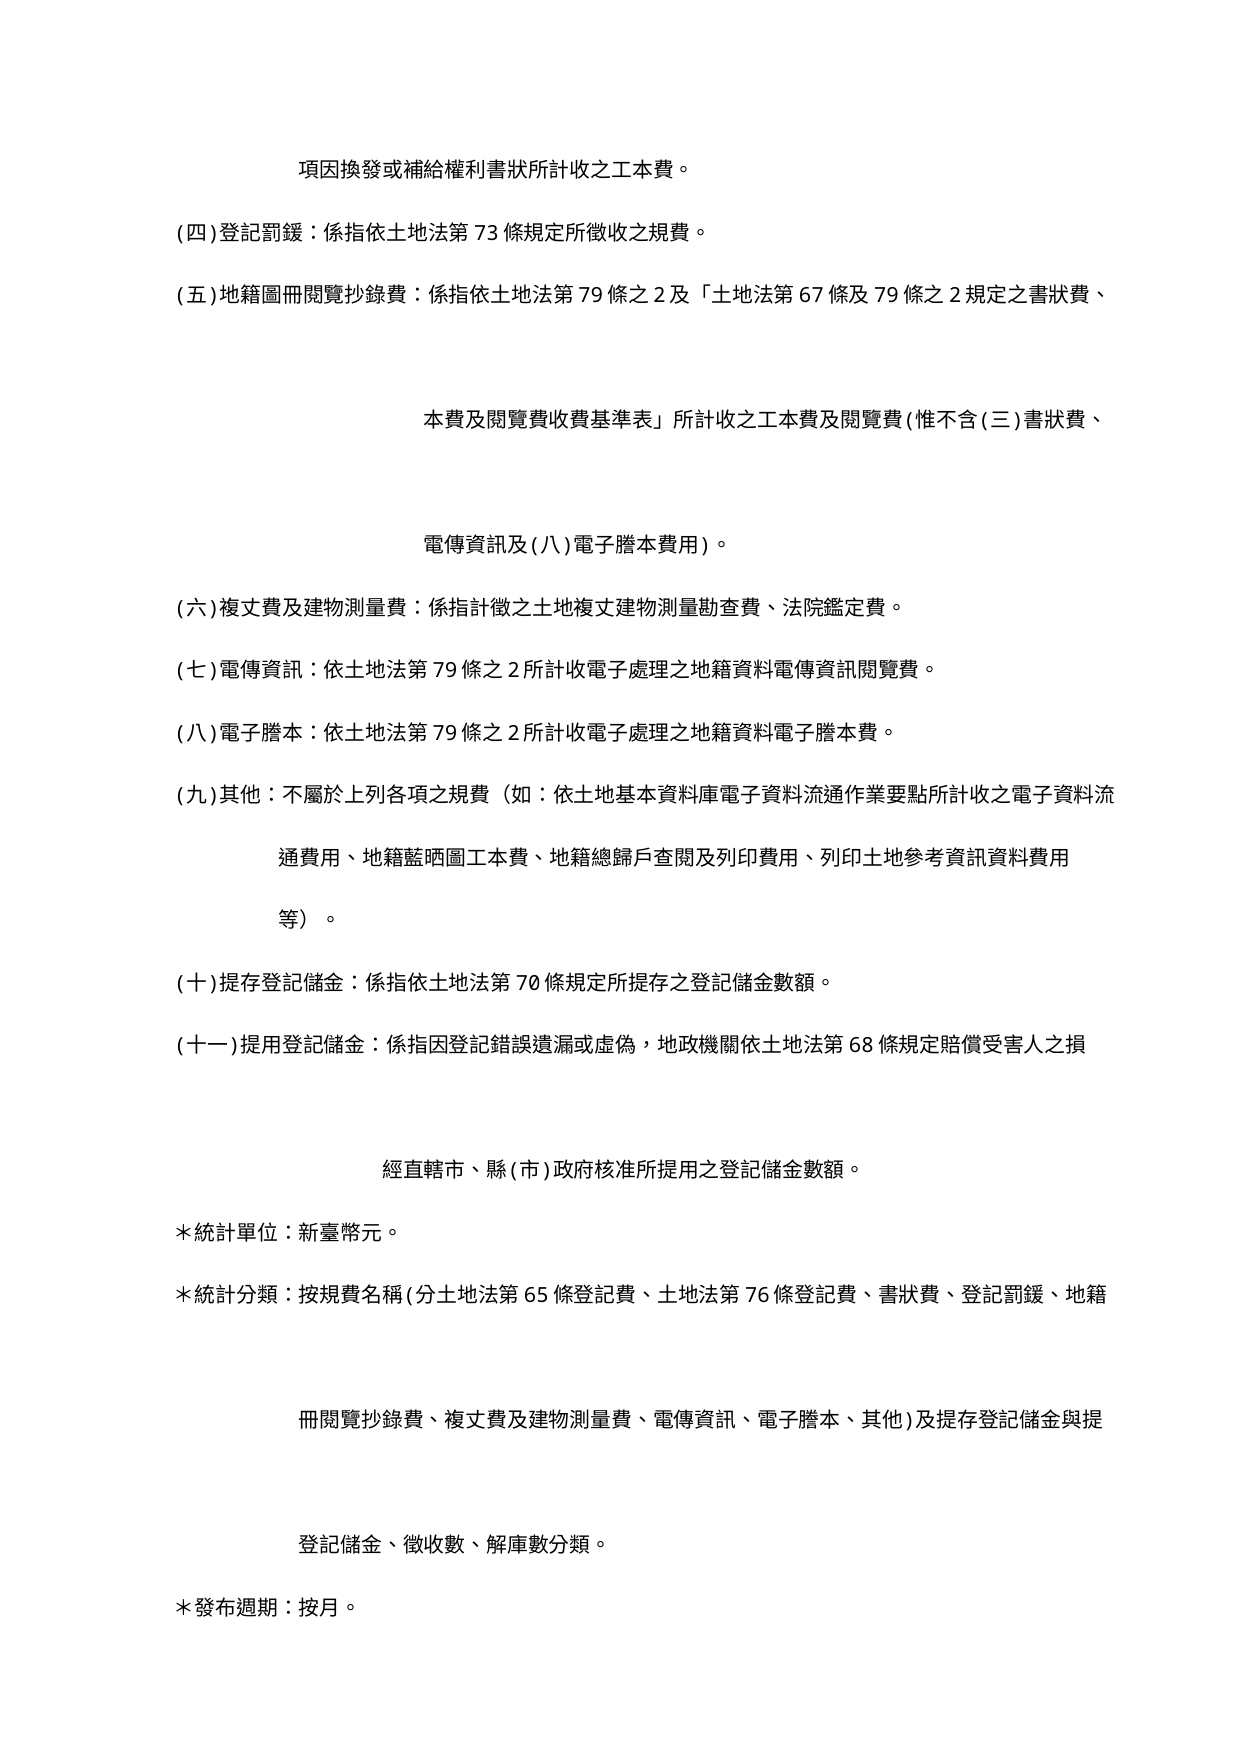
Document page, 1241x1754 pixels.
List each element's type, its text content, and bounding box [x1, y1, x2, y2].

table_cell [129, 127, 174, 1189]
table_cell ＊統計單位：新臺幣元。 ＊統計分類：按規費名稱(分土地法第65條登記費、土地法第76條登記費、書狀費、登記罰鍰、地籍圖 冊閱覽抄錄費、複丈費及建物測量費、電傳資訊、電子謄本、其他)及提存登記儲金與提用 登記儲金、徵收數、解庫數分類。 ＊發布週期：按月。 ＊時效：10天。 ＊資料變革：無。 [174, 1190, 1133, 1627]
table_cell [129, 1190, 174, 1627]
table_cell (一)土地法第65條登記費：係指土地總登記（第一次登記）之登記費。 (二)土地法第76條登記費：係指土地權利變更登記之登記費。 (三)書狀費：係指土地法第77條因土地權利變更登記所計收之土地權利書狀費及同法第79條之2第1 項因換發或補給權利書狀所計收之工本費。 (四)登記罰鍰：係指依土地法第73條規定所徵收之規費。 (五)地籍圖冊閱覽抄錄費：係指依土地法第79條之2及「土地法第67條及79條之2規定之書狀費、工 本費及閱覽費收費基準表」所計收之工本費及閱覽費(惟不含(三)書狀費、(七) 電傳資訊及(八)電子謄本費用)。 (六)複丈費及建物測量費：係指計徵之土地複丈建物測量勘查費、法院鑑定費。 (七)電傳資訊：依土地法第79條之2所計收電子處理之地籍資料電傳資訊閱覽費。 (八)電子謄本：依土地法第79條之2所計收電子處理之地籍資料電子謄本費。 (九)其他：不屬於上列各項之規費（如：依土地基本資料庫電子資料流通作業要點所計收之電子資料流通費用、地籍藍晒圖工本費、地籍總歸戶查閱及列印費用、列印土地參考資訊資料費用等）。 (十)提存登記儲金：係指依土地法第70條規定所提存之登記儲金數額。 (十一)提用登記儲金：係指因登記錯誤遺漏或虛偽，地政機關依土地法第68條規定賠償受害人之損失， 經直轄市、縣(市)政府核准所提用之登記儲金數額。 [174, 127, 1133, 1189]
